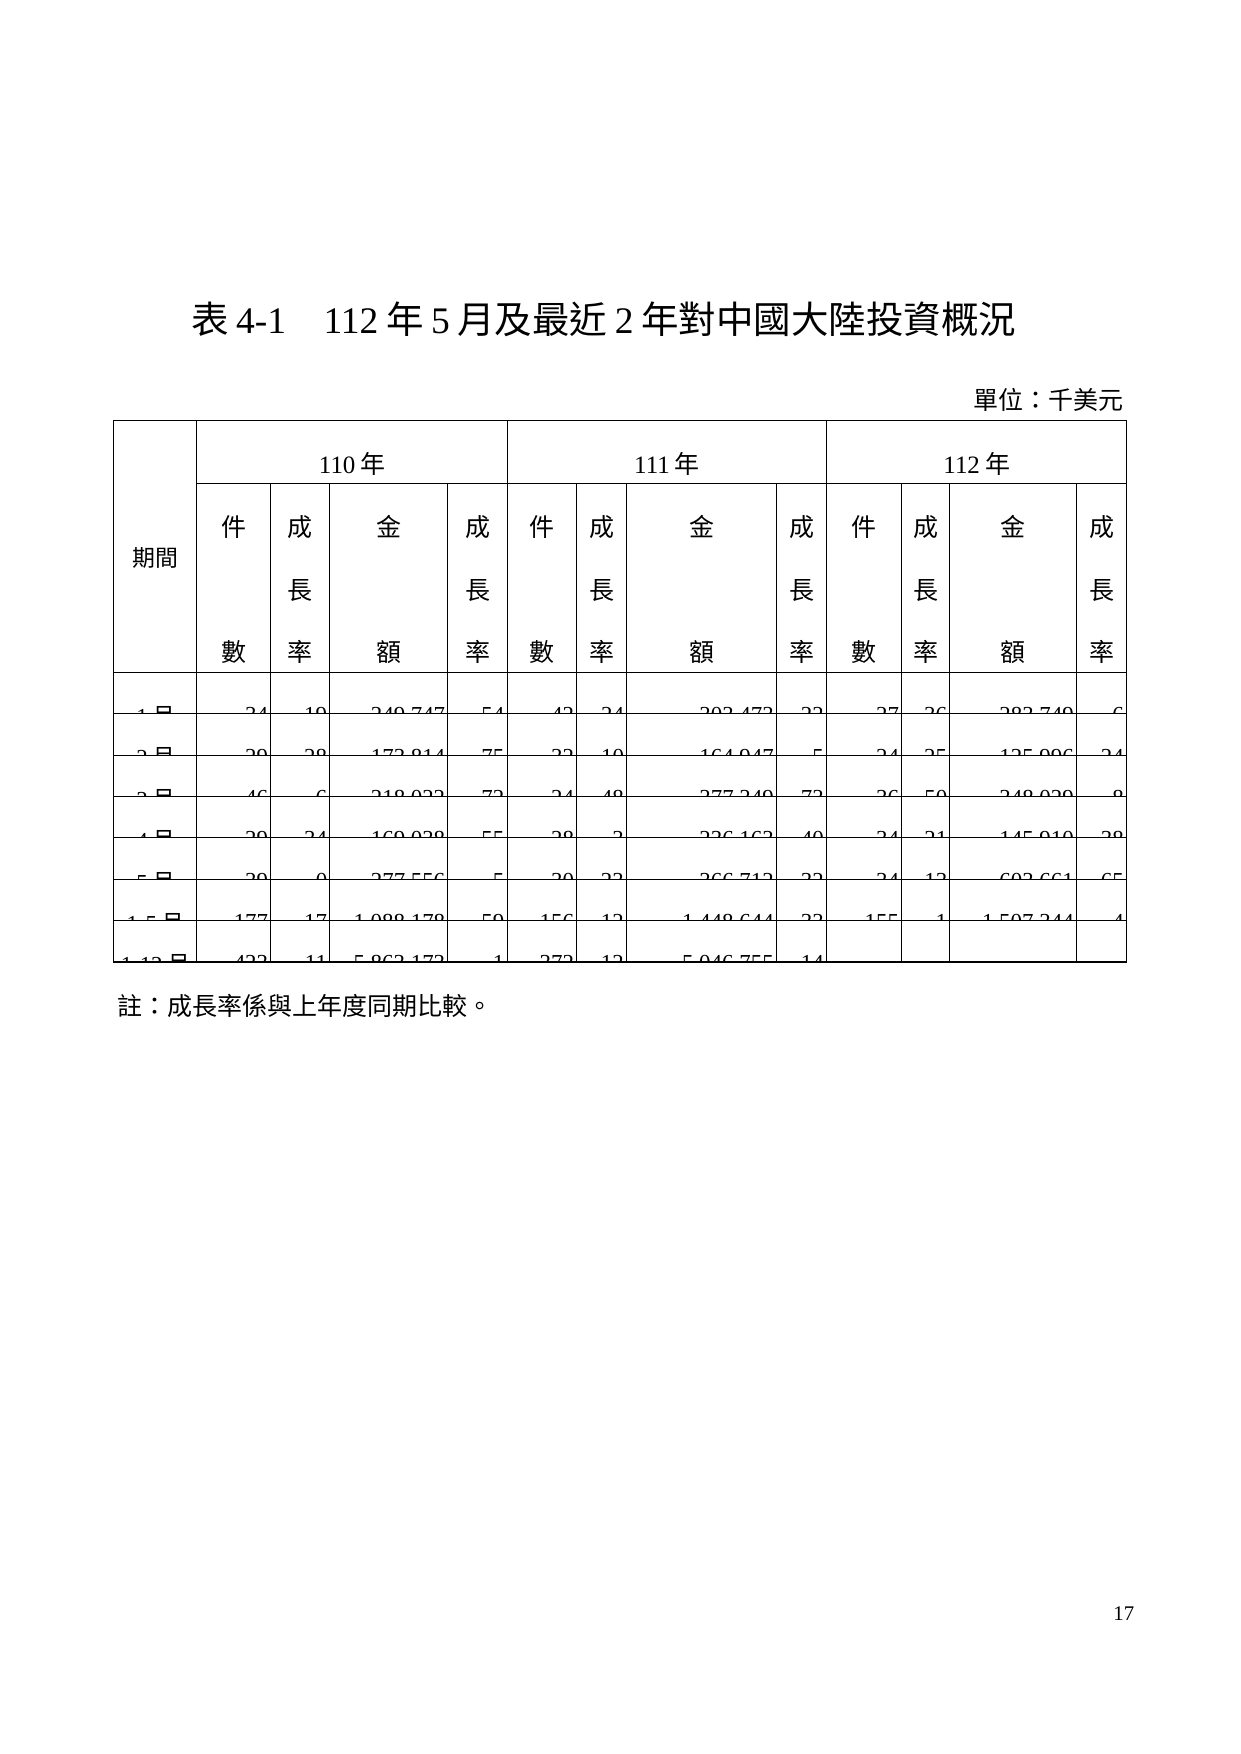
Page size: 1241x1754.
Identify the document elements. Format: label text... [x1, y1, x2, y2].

table_cell 1,448,644 [627, 880, 776, 920]
table_cell 30 [508, 838, 576, 879]
table_cell 156 [508, 880, 576, 920]
table_cell -54 [448, 673, 507, 713]
table_cell 成 長 率 [777, 484, 826, 672]
table_cell -12 [577, 921, 626, 961]
text 表4-1 112年5月及最近2年對中國大陸投資概況 [106, 275, 1134, 338]
table_cell 603,661 [950, 838, 1076, 879]
table_cell 21 [902, 797, 949, 837]
table_cell 277,556 [330, 838, 447, 879]
table_cell -55 [448, 797, 507, 837]
table_cell -19 [271, 673, 329, 713]
table_cell 件 數 [508, 484, 576, 672]
table_cell 110年 [197, 421, 507, 483]
table_cell 283,749 [950, 673, 1076, 713]
table_cell -14 [777, 921, 826, 961]
table_cell 成 長 率 [448, 484, 507, 672]
table_cell 金 額 [950, 484, 1076, 672]
table_cell -23 [577, 838, 626, 879]
table_cell 成 長 率 [902, 484, 949, 672]
table_cell 金 額 [627, 484, 776, 672]
table_cell 32 [777, 838, 826, 879]
table_cell - [950, 921, 1076, 961]
table_cell 24 [508, 756, 576, 796]
table_cell 32 [508, 714, 576, 754]
table_cell -17 [271, 880, 329, 920]
table_cell 33 [777, 880, 826, 920]
table_cell 24 [827, 714, 901, 754]
table_cell 249,747 [330, 673, 447, 713]
table_cell 5,046,755 [627, 921, 776, 961]
table_cell 13 [902, 838, 949, 879]
table_cell - [827, 921, 901, 961]
table_cell -38 [1077, 797, 1126, 837]
table_cell 22 [777, 673, 826, 713]
table_cell -6 [1077, 673, 1126, 713]
table_cell 28 [508, 797, 576, 837]
table_cell 348,029 [950, 756, 1076, 796]
table_cell -36 [902, 673, 949, 713]
table_cell 金 額 [330, 484, 447, 672]
table_cell 177 [197, 880, 270, 920]
table_cell 169,038 [330, 797, 447, 837]
table_cell - [1077, 921, 1126, 961]
table_cell 29 [197, 797, 270, 837]
table_cell 34 [827, 797, 901, 837]
table_cell -12 [577, 880, 626, 920]
table_cell -5 [777, 714, 826, 754]
table_cell 1-12月 [114, 921, 196, 961]
table_cell 125,996 [950, 714, 1076, 754]
table_cell 1-5月 [114, 880, 196, 920]
table_cell 377,349 [627, 756, 776, 796]
table_cell -28 [271, 714, 329, 754]
table_cell 29 [197, 714, 270, 754]
table_cell 24 [577, 673, 626, 713]
table_cell 2月 [114, 714, 196, 754]
table_cell 件 數 [197, 484, 270, 672]
table_cell 5月 [114, 838, 196, 879]
table_cell 155 [827, 880, 901, 920]
table_cell -24 [1077, 714, 1126, 754]
table_cell 173,814 [330, 714, 447, 754]
table_cell 366,712 [627, 838, 776, 879]
table_cell 成 長 率 [577, 484, 626, 672]
table_header 單位：千美元 [826, 357, 1126, 420]
table_header [507, 357, 826, 420]
table_cell 145,910 [950, 797, 1076, 837]
table_cell 50 [902, 756, 949, 796]
table_cell 4月 [114, 797, 196, 837]
table_cell 註：成長率係與上年度同期比較。 [114, 963, 1126, 1025]
table_cell -1 [448, 921, 507, 961]
table_cell -59 [448, 880, 507, 920]
table_cell 成 長 率 [271, 484, 329, 672]
table_cell 27 [827, 673, 901, 713]
table_cell -72 [448, 756, 507, 796]
table_cell 423 [197, 921, 270, 961]
table_cell 236,163 [627, 797, 776, 837]
table_cell -75 [448, 714, 507, 754]
table_cell -34 [271, 797, 329, 837]
table_cell 218,022 [330, 756, 447, 796]
table_cell 件 數 [827, 484, 901, 672]
table_cell 10 [577, 714, 626, 754]
table_cell -3 [577, 797, 626, 837]
table_cell -8 [1077, 756, 1126, 796]
table_cell 1月 [114, 673, 196, 713]
table_cell 1,507,344 [950, 880, 1076, 920]
table_header [114, 357, 507, 420]
table_cell 期間 [114, 421, 196, 672]
table_cell 39 [197, 838, 270, 879]
table_cell 164,947 [627, 714, 776, 754]
table_cell 1,088,178 [330, 880, 447, 920]
table_cell -11 [271, 921, 329, 961]
table_cell 42 [508, 673, 576, 713]
table_cell 34 [827, 838, 901, 879]
table_cell -6 [271, 756, 329, 796]
table_cell 112年 [827, 421, 1126, 483]
table_cell 4 [1077, 880, 1126, 920]
table_cell 111年 [508, 421, 826, 483]
table_cell 34 [197, 673, 270, 713]
table_cell -1 [902, 880, 949, 920]
table_cell 40 [777, 797, 826, 837]
table_cell 成 長 率 [1077, 484, 1126, 672]
table_cell 73 [777, 756, 826, 796]
table_cell 65 [1077, 838, 1126, 879]
table_cell - [902, 921, 949, 961]
table_cell 36 [827, 756, 901, 796]
table_cell -25 [902, 714, 949, 754]
table_cell 372 [508, 921, 576, 961]
table_cell 46 [197, 756, 270, 796]
table_cell -5 [448, 838, 507, 879]
table_cell -48 [577, 756, 626, 796]
table_cell 303,473 [627, 673, 776, 713]
table_cell 5,863,173 [330, 921, 447, 961]
table_cell 0 [271, 838, 329, 879]
table_cell 3月 [114, 756, 196, 796]
